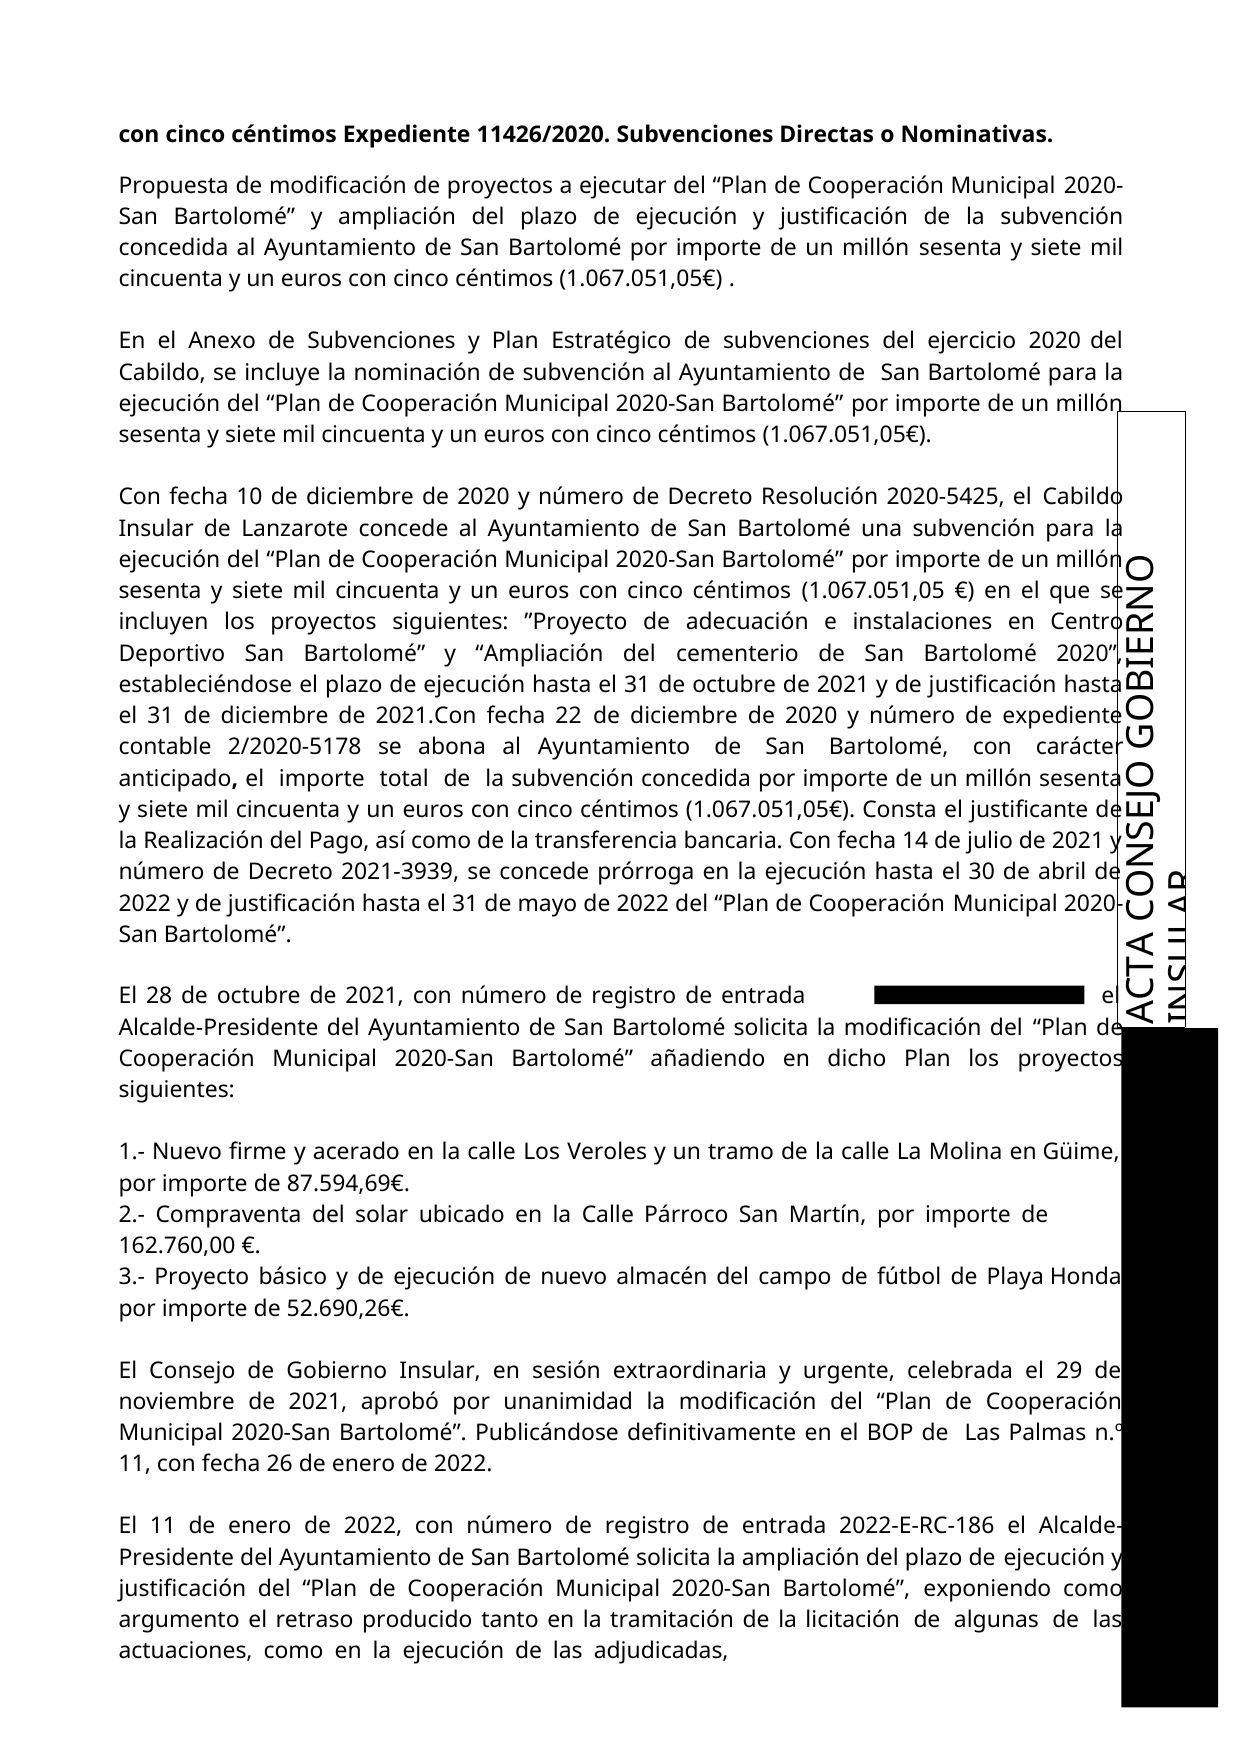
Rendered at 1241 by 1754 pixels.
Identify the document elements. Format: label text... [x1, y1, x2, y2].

text 3.- Proyecto básico y de ejecución de nuevo almacén del campo de fútbol de Playa Honda, por importe de 52.690,26€. [118, 1260, 1121, 1323]
text Con fecha 10 de diciembre de 2020 y número de Decreto Resolución 2020-5425, el Cabildo Insular de Lanzarote concede al Ayuntamiento de San Bartolomé una subvención para la ejecución del “Plan de Cooperación Municipal 2020-San Bartolomé” por importe de un millón sesenta y siete mil cincuenta y un euros con cinco céntimos (1.067.051,05 €) en el que se incluyen los proyectos siguientes: ”Proyecto de adecuación e instalaciones en Centro Deportivo San Bartolomé” y “Ampliación del cementerio de San Bartolomé 2020”, estableciéndose el plazo de ejecución hasta el 31 de octubre de 2021 y de justificación hasta el 31 de diciembre de 2021.Con fecha 22 de diciembre de 2020 y número de expediente contable 2/2020-5178 se abona al Ayuntamiento de San Bartolomé, con carácter anticipado, el importe total de la subvención concedida por importe de un millón sesenta y siete mil cincuenta y un euros con cinco céntimos (1.067.051,05€). Consta el justificante de la Realización del Pago, así como de la transferencia bancaria. Con fecha 14 de julio de 2021 y número de Decreto 2021-3939, se concede prórroga en la ejecución hasta el 30 de abril de 2022 y de justificación hasta el 31 de mayo de 2022 del “Plan de Cooperación Municipal 2020-San Bartolomé”. [118, 480, 1123, 949]
text El 11 de enero de 2022, con número de registro de entrada 2022-E-RC-186 el Alcalde- Presidente del Ayuntamiento de San Bartolomé solicita la ampliación del plazo de ejecución y justificación del “Plan de Cooperación Municipal 2020-San Bartolomé”, exponiendo como argumento el retraso producido tanto en la tramitación de la licitación de algunas de las actuaciones, como en la ejecución de las adjudicadas, [118, 1509, 1121, 1666]
text El Consejo de Gobierno Insular, en sesión extraordinaria y urgente, celebrada el 29 de noviembre de 2021, aprobó por unanimidad la modificación del “Plan de Cooperación Municipal 2020-San Bartolomé”. Publicándose definitivamente en el BOP de Las Palmas n.º 11, con fecha 26 de enero de 2022. [118, 1353, 1121, 1478]
text En el Anexo de Subvenciones y Plan Estratégico de subvenciones del ejercicio 2020 del Cabildo, se incluye la nominación de subvención al Ayuntamiento de San Bartolomé para la ejecución del “Plan de Cooperación Municipal 2020-San Bartolomé” por importe de un millón sesenta y siete mil cincuenta y un euros con cinco céntimos (1.067.051,05€). [118, 324, 1123, 449]
text Propuesta de modificación de proyectos a ejecutar del “Plan de Cooperación Municipal 2020-San Bartolomé” y ampliación del plazo de ejecución y justificación de la subvención concedida al Ayuntamiento de San Bartolomé por importe de un millón sesenta y siete mil cincuenta y un euros con cinco céntimos (1.067.051,05€) . [118, 168, 1123, 293]
text con cinco céntimos Expediente 11426/2020. Subvenciones Directas o Nominativas. [118, 118, 1123, 149]
text 1.- Nuevo firme y acerado en la calle Los Veroles y un tramo de la calle La Molina en Güime, por importe de 87.594,69€. [118, 1135, 1121, 1198]
text 2.- Compraventa del solar ubicado en la Calle Párroco San Martín, por importe de 162.760,00 €. [118, 1198, 1121, 1260]
text ACTA CONSEJO GOBIERNO INSULAR [1118, 414, 1183, 1027]
text El 28 de octubre de 2021, con número de registro de entrada el Alcalde-Presidente del Ayuntamiento de San Bartolomé solicita la modificación del “Plan de Cooperación Municipal 2020-San Bartolomé” añadiendo en dicho Plan los proyectos siguientes: [118, 979, 1123, 1104]
